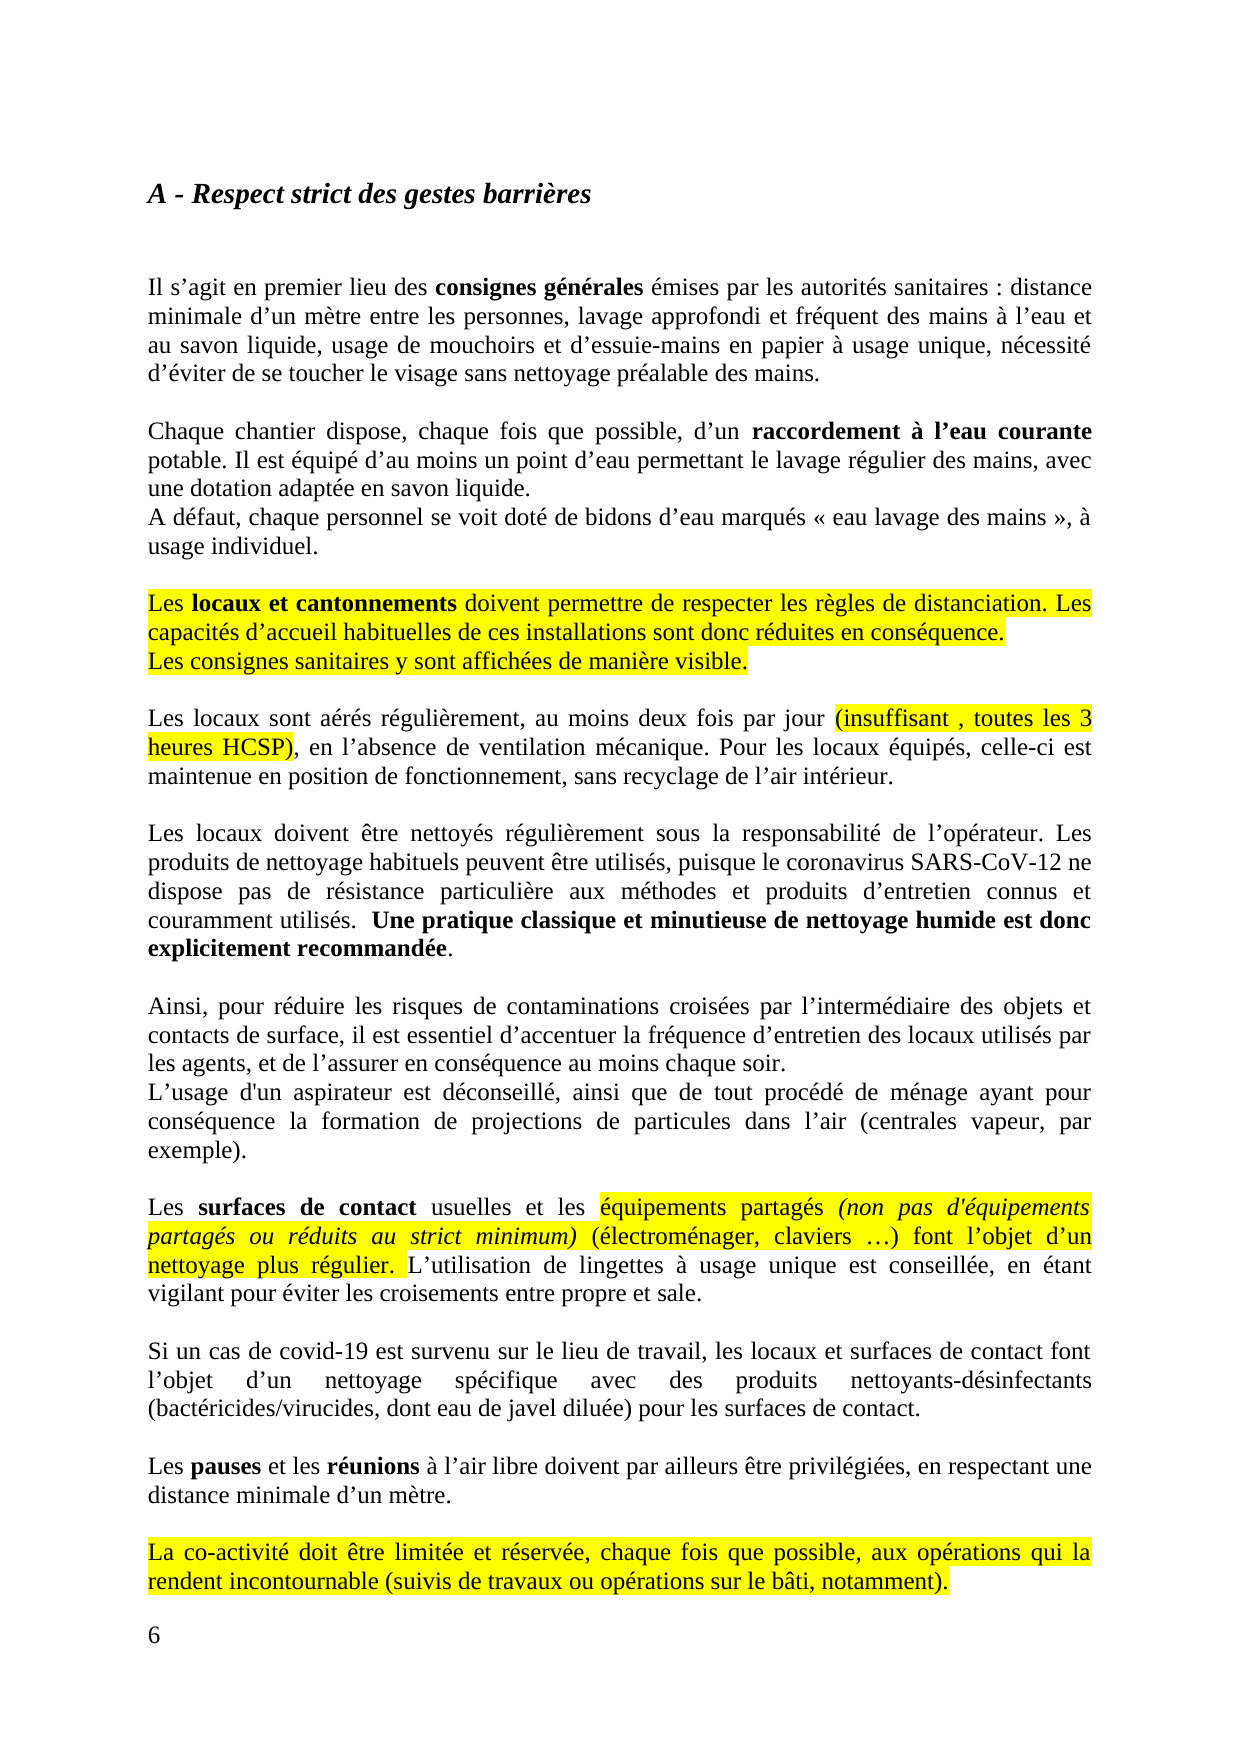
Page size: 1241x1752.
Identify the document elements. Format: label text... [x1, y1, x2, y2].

text Les surfaces de contact usuelles et les équipements partagés (non pas d'équipements partagés ou réduits au strict minimum) (électroménager, claviers …) font l’objet d’un nettoyage plus régulier. L’utilisation de lingettes à usage unique est conseillée, en étant vigilant pour éviter les croisements entre propre et sale. [148, 1192, 1092, 1307]
text Les locaux doivent être nettoyés régulièrement sous la responsabilité de l’opérateur. Les produits de nettoyage habituels peuvent être utilisés, puisque le coronavirus SARS-CoV-12 ne dispose pas de résistance particulière aux méthodes et produits d’entretien connus et couramment utilisés. Une pratique classique et minutieuse de nettoyage humide est donc explicitement recommandée. [148, 818, 1092, 962]
text Si un cas de covid-19 est survenu sur le lieu de travail, les locaux et surfaces de contact font l’objet d’un nettoyage spécifique avec des produits nettoyants-désinfectants (bactéricides/virucides, dont eau de javel diluée) pour les surfaces de contact. [148, 1336, 1092, 1422]
text Chaque chantier dispose, chaque fois que possible, d’un raccordement à l’eau courante potable. Il est équipé d’au moins un point d’eau permettant le lavage régulier des mains, avec une dotation adaptée en savon liquide. [148, 416, 1092, 502]
text La co-activité doit être limitée et réservée, chaque fois que possible, aux opérations qui la rendent incontournable (suivis de travaux ou opérations sur le bâti, notamment). [148, 1537, 1092, 1595]
text L’usage d'un aspirateur est déconseillé, ainsi que de tout procédé de ménage ayant pour conséquence la formation de projections de particules dans l’air (centrales vapeur, par exemple). [148, 1077, 1092, 1163]
text Les locaux et cantonnements doivent permettre de respecter les règles de distanciation. Les capacités d’accueil habituelles de ces installations sont donc réduites en conséquence. [148, 588, 1092, 646]
text Il s’agit en premier lieu des consignes générales émises par les autorités sanitaires : distance minimale d’un mètre entre les personnes, lavage approfondi et fréquent des mains à l’eau et au savon liquide, usage de mouchoirs et d’essuie-mains en papier à usage unique, nécessité d’éviter de se toucher le visage sans nettoyage préalable des mains. [148, 272, 1092, 387]
text Les consignes sanitaires y sont affichées de manière visible. [148, 646, 1092, 675]
text A défaut, chaque personnel se voit doté de bidons d’eau marqués « eau lavage des mains », à usage individuel. [148, 502, 1092, 560]
text Les locaux sont aérés régulièrement, au moins deux fois par jour (insuffisant , toutes les 3 heures HCSP), en l’absence de ventilation mécanique. Pour les locaux équipés, celle-ci est maintenue en position de fonctionnement, sans recyclage de l’air intérieur. [148, 703, 1092, 790]
text Les pauses et les réunions à l’air libre doivent par ailleurs être privilégiées, en respectant une distance minimale d’un mètre. [148, 1451, 1092, 1508]
text A - Respect strict des gestes barrières [148, 176, 1092, 210]
text Ainsi, pour réduire les risques de contaminations croisées par l’intermédiaire des objets et contacts de surface, il est essentiel d’accentuer la fréquence d’entretien des locaux utilisés par les agents, et de l’assurer en conséquence au moins chaque soir. [148, 991, 1092, 1077]
